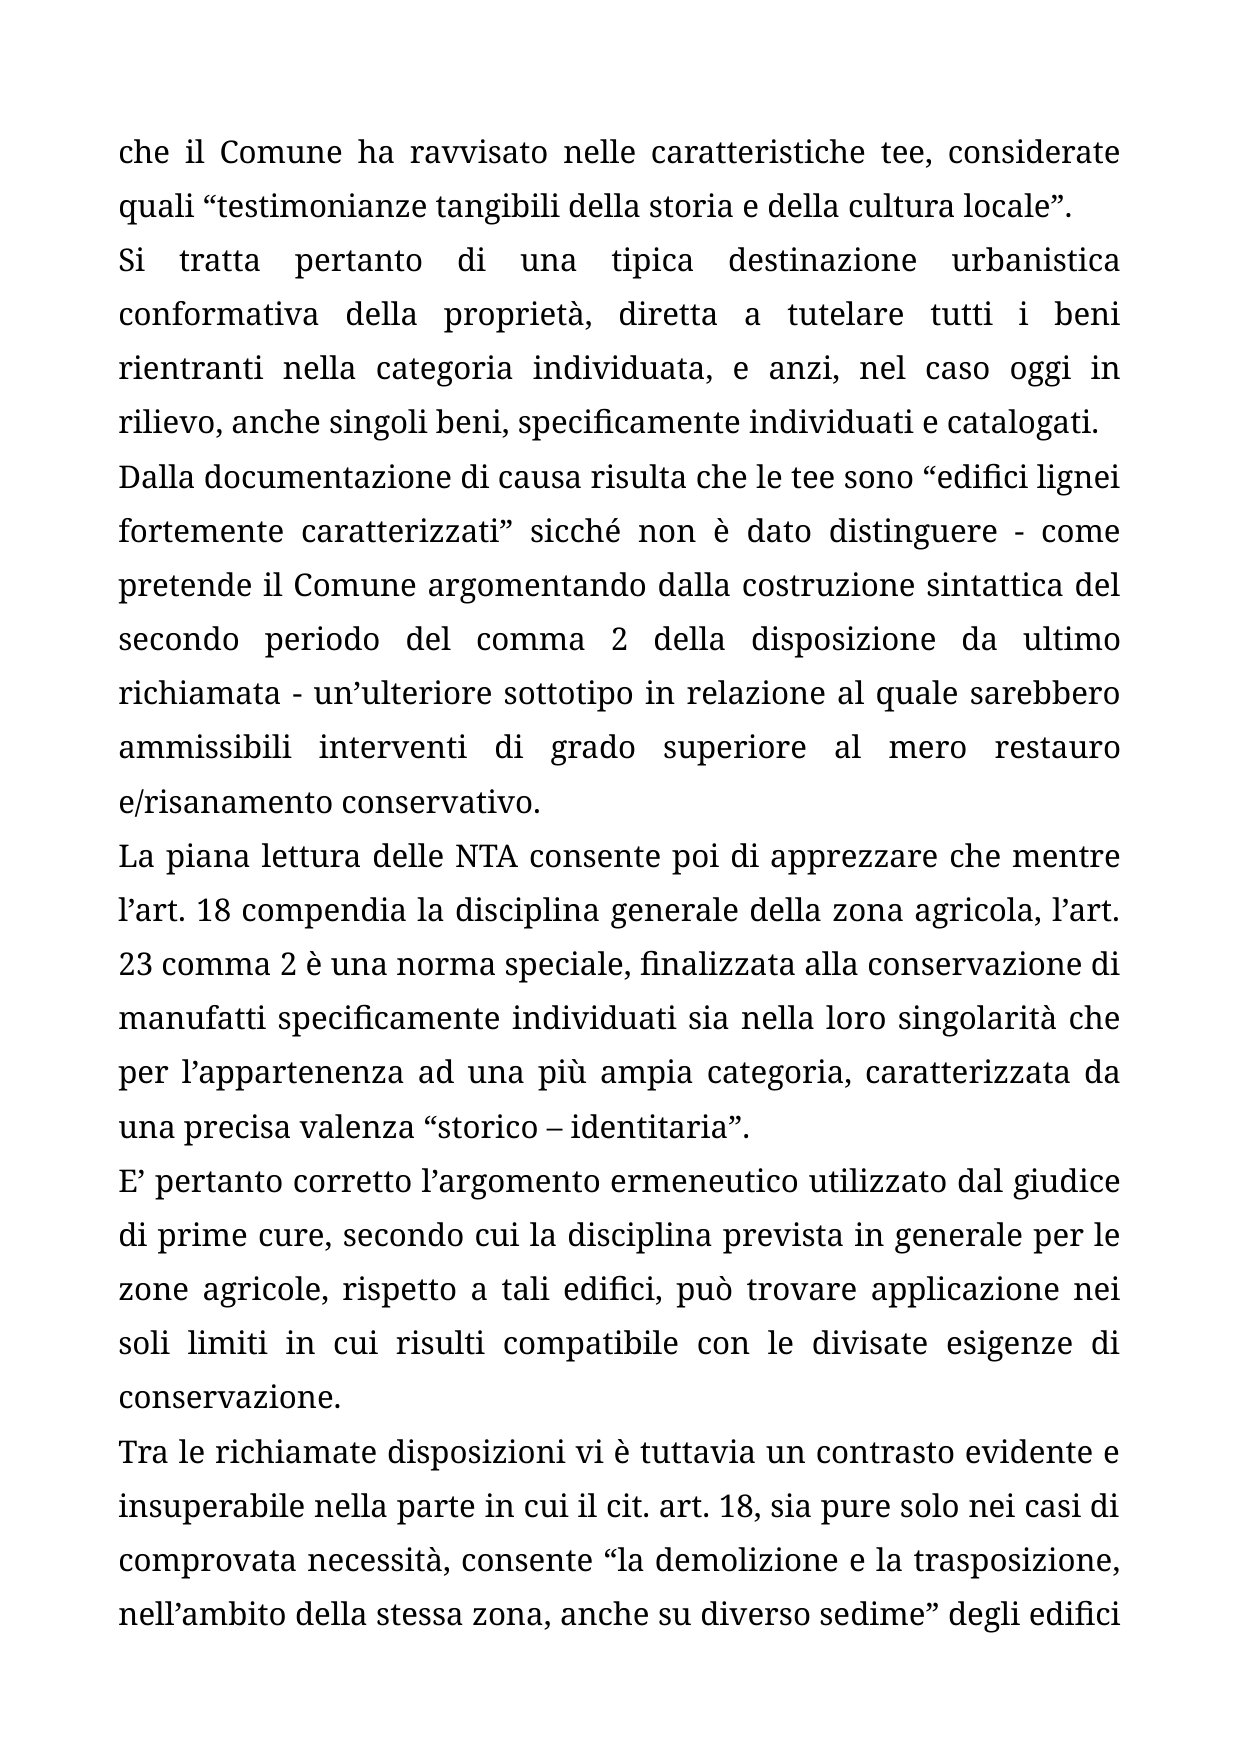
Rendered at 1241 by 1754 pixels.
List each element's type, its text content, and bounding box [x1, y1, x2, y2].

text Tra le richiamate disposizioni vi è tuttavia un contrasto evidente e insuperabile nella parte in cui il cit. art. 18, sia pure solo nei casi di comprovata necessità, consente “la demolizione e la trasposizione, nell’ambito della stessa zona, anche su diverso sedime” degli edifici [118, 1418, 1122, 1635]
text Dalla documentazione di causa risulta che le tee sono “edifici lignei fortemente caratterizzati” sicché non è dato distinguere - come pretende il Comune argomentando dalla costruzione sintattica del secondo periodo del comma 2 della disposizione da ultimo richiamata - un’ulteriore sottotipo in relazione al quale sarebbero ammissibili interventi di grado superiore al mero restauro e/risanamento conservativo. [118, 443, 1122, 822]
text E’ pertanto corretto l’argomento ermeneutico utilizzato dal giudice di prime cure, secondo cui la disciplina prevista in generale per le zone agricole, rispetto a tali edifici, può trovare applicazione nei soli limiti in cui risulti compatibile con le divisate esigenze di conservazione. [118, 1147, 1122, 1418]
text che il Comune ha ravvisato nelle caratteristiche tee, considerate quali “testimonianze tangibili della storia e della cultura locale”. [118, 118, 1122, 226]
text La piana lettura delle NTA consente poi di apprezzare che mentre l’art. 18 compendia la disciplina generale della zona agricola, l’art. 23 comma 2 è una norma speciale, finalizzata alla conservazione di manufatti specificamente individuati sia nella loro singolarità che per l’appartenenza ad una più ampia categoria, caratterizzata da una precisa valenza “storico – identitaria”. [118, 822, 1122, 1147]
text Si tratta pertanto di una tipica destinazione urbanistica conformativa della proprietà, diretta a tutelare tutti i beni rientranti nella categoria individuata, e anzi, nel caso oggi in rilievo, anche singoli beni, specificamente individuati e catalogati. [118, 226, 1122, 443]
